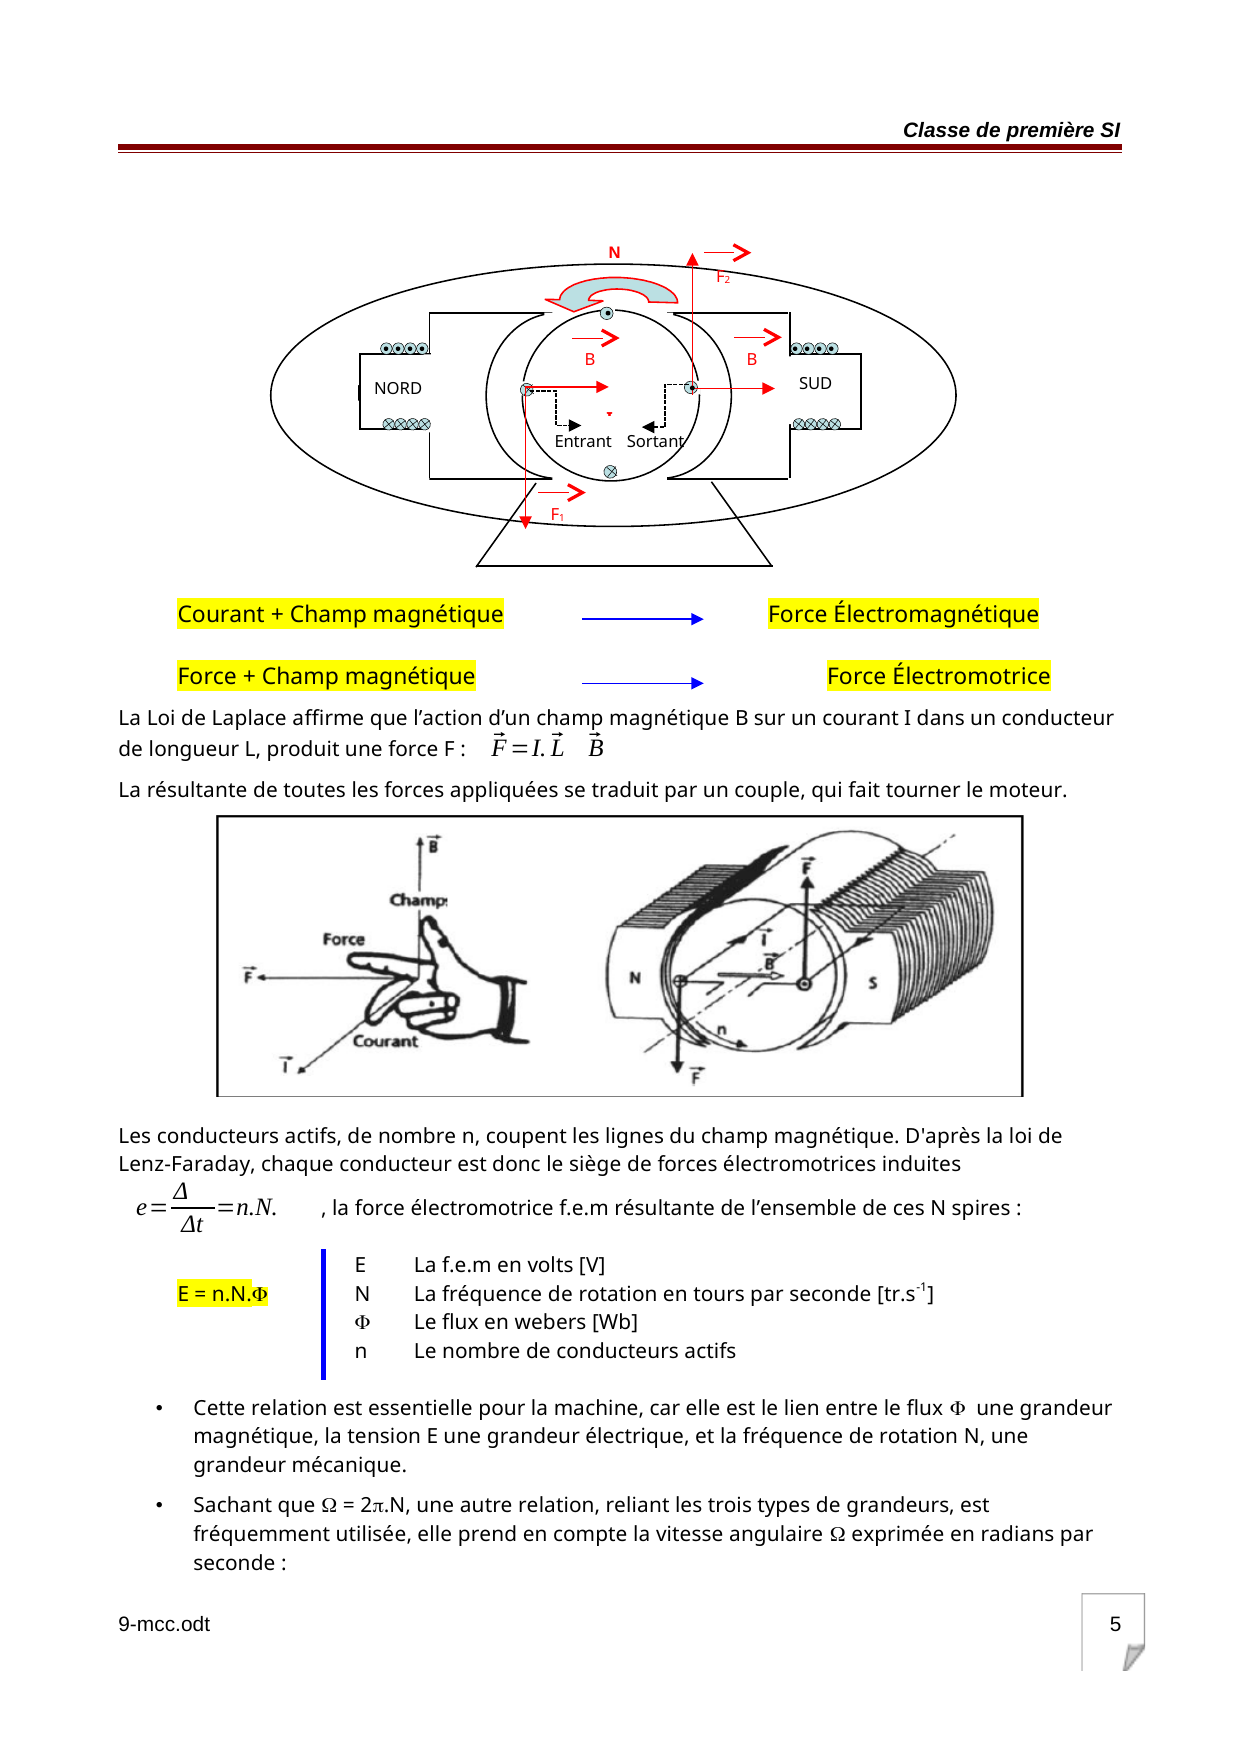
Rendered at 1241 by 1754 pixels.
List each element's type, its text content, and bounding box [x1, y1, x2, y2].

text E = n.N. [118, 1279, 321, 1307]
text N [608, 243, 637, 262]
text N La fréquence de rotation en tours par seconde [tr.s-1] [326, 1279, 1125, 1307]
list Cette relation est essentielle pour la machine, car elle est le lien entre le flux une grandeur magnétique, la tension E une grandeur électrique, et la fréquence de rotation N, une grandeur mécanique. [156, 1393, 1122, 1478]
text La Loi de Laplace affirme que l’action d’un champ magnétique B sur un courant I dans un conducteur de longueur L, produit une force F : [118, 703, 1122, 763]
text E La f.e.m en volts [V] [326, 1250, 1125, 1279]
text Sortant [627, 430, 684, 452]
text NORD [357, 377, 423, 399]
text  Le flux en webers [Wb] [326, 1307, 1122, 1336]
text [118, 1336, 321, 1364]
text SUD [752, 372, 878, 394]
text [118, 1307, 321, 1336]
text [118, 1250, 321, 1279]
text Force + Champ magnétique Force Électromotrice [118, 660, 1122, 691]
text Les conducteurs actifs, de nombre n, coupent les lignes du champ magnétique. D'après la loi de Lenz-Faraday, chaque conducteur est donc le siège de forces électromotrices induites , la force électromotrice f.e.m résultante de l’ensemble de ces N spires : [118, 1121, 1122, 1238]
text Entrant [554, 430, 612, 453]
text La résultante de toutes les forces appliquées se traduit par un couple, qui fait tourner le moteur. [118, 774, 1122, 803]
text I [606, 407, 613, 416]
text Courant + Champ magnétique Force Électromagnétique [118, 598, 1122, 629]
text n Le nombre de conducteurs actifs [326, 1336, 1122, 1364]
list Sachant que  = 2.N, une autre relation, reliant les trois types de grandeurs, est fréquemment utilisée, elle prend en compte la vitesse angulaire  exprimée en radians par seconde : [156, 1490, 1122, 1576]
